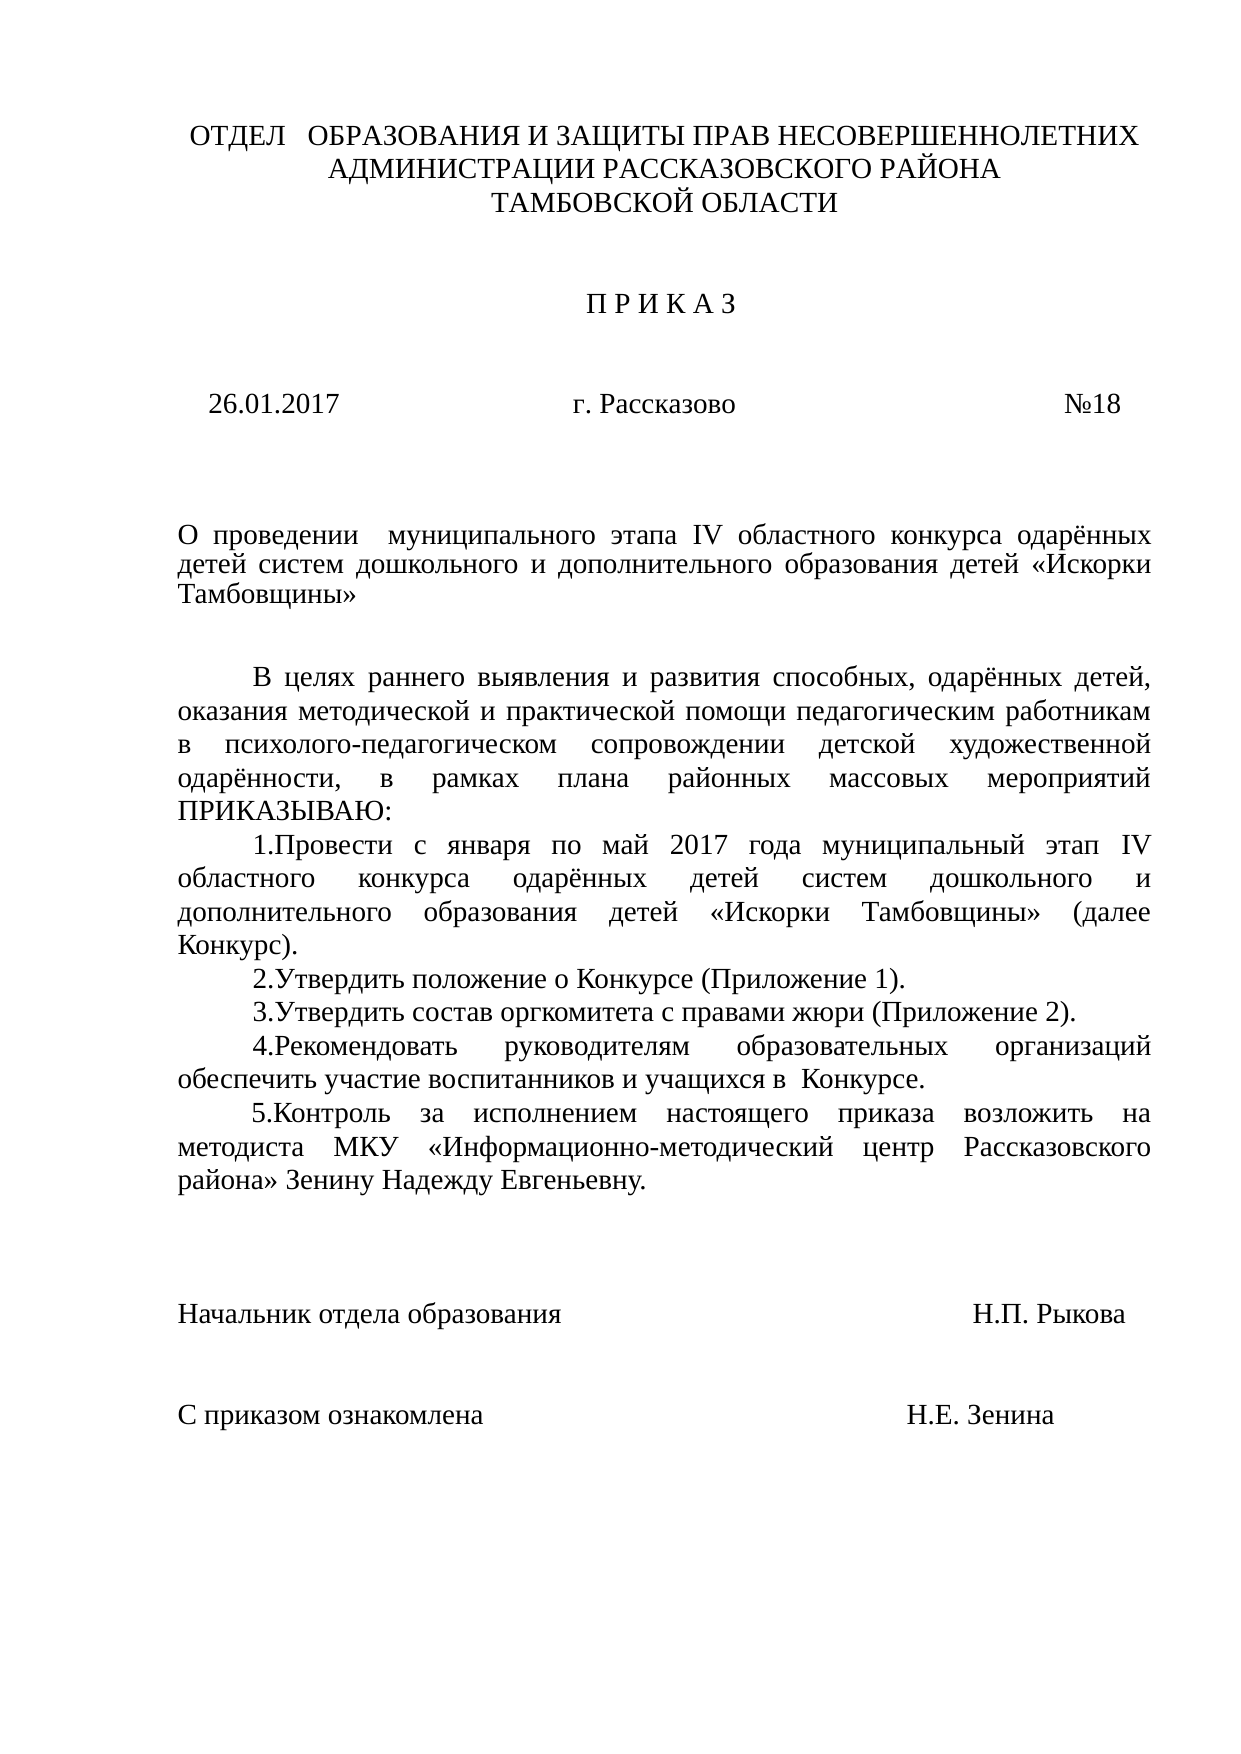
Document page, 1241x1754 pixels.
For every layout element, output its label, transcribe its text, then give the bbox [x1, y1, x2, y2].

text П Р И К А З [177, 286, 1152, 319]
text В целях раннего выявления и развития способных, одарённых детей, оказания методической и практической помощи педагогическим работникам в психолого-педагогическом сопровождении детской художественной одарённости, в рамках плана районных массовых мероприятий ПРИКАЗЫВАЮ: [177, 659, 1152, 827]
table_header [506, 454, 834, 487]
text 1.Провести с января по май 2017 года муниципальный этап IV областного конкурса одарённых детей систем дошкольного и дополнительного образования детей «Искорки Тамбовщины» (далее Конкурс). [177, 827, 1152, 961]
text С приказом ознакомлена Н.Е. Зенина [177, 1397, 1152, 1431]
text 4.Рекомендовать руководителям образовательных организаций обеспечить участие воспитанников и учащихся в Конкурсе. [177, 1028, 1152, 1095]
text О проведении муниципального этапа IV областного конкурса одарённых детей систем дошкольного и дополнительного образования детей «Искорки Тамбовщины» [177, 521, 1152, 609]
text ОТДЕЛ ОБРАЗОВАНИЯ И ЗАЩИТЫ ПРАВ НЕСОВЕРШЕННОЛЕТНИХ [177, 118, 1152, 152]
text АДМИНИСТРАЦИИ РАССКАЗОВСКОГО РАЙОНА [177, 152, 1152, 185]
text ТАМБОВСКОЙ ОБЛАСТИ [177, 185, 1152, 219]
text 5.Контроль за исполнением настоящего приказа возложить на методиста МКУ «Информационно-методический центр Рассказовского района» Зенину Надежду Евгеньевну. [177, 1095, 1152, 1196]
table_header [177, 454, 506, 487]
text 3.Утвердить состав оргкомитета с правами жюри (Приложение 2). [252, 994, 1152, 1028]
text Начальник отдела образования Н.П. Рыкова [177, 1296, 1152, 1330]
text 26.01.2017 г. Рассказово №18 [177, 386, 1152, 420]
table_header [834, 454, 1162, 487]
text 2.Утвердить положение о Конкурсе (Приложение 1). [177, 961, 1152, 994]
